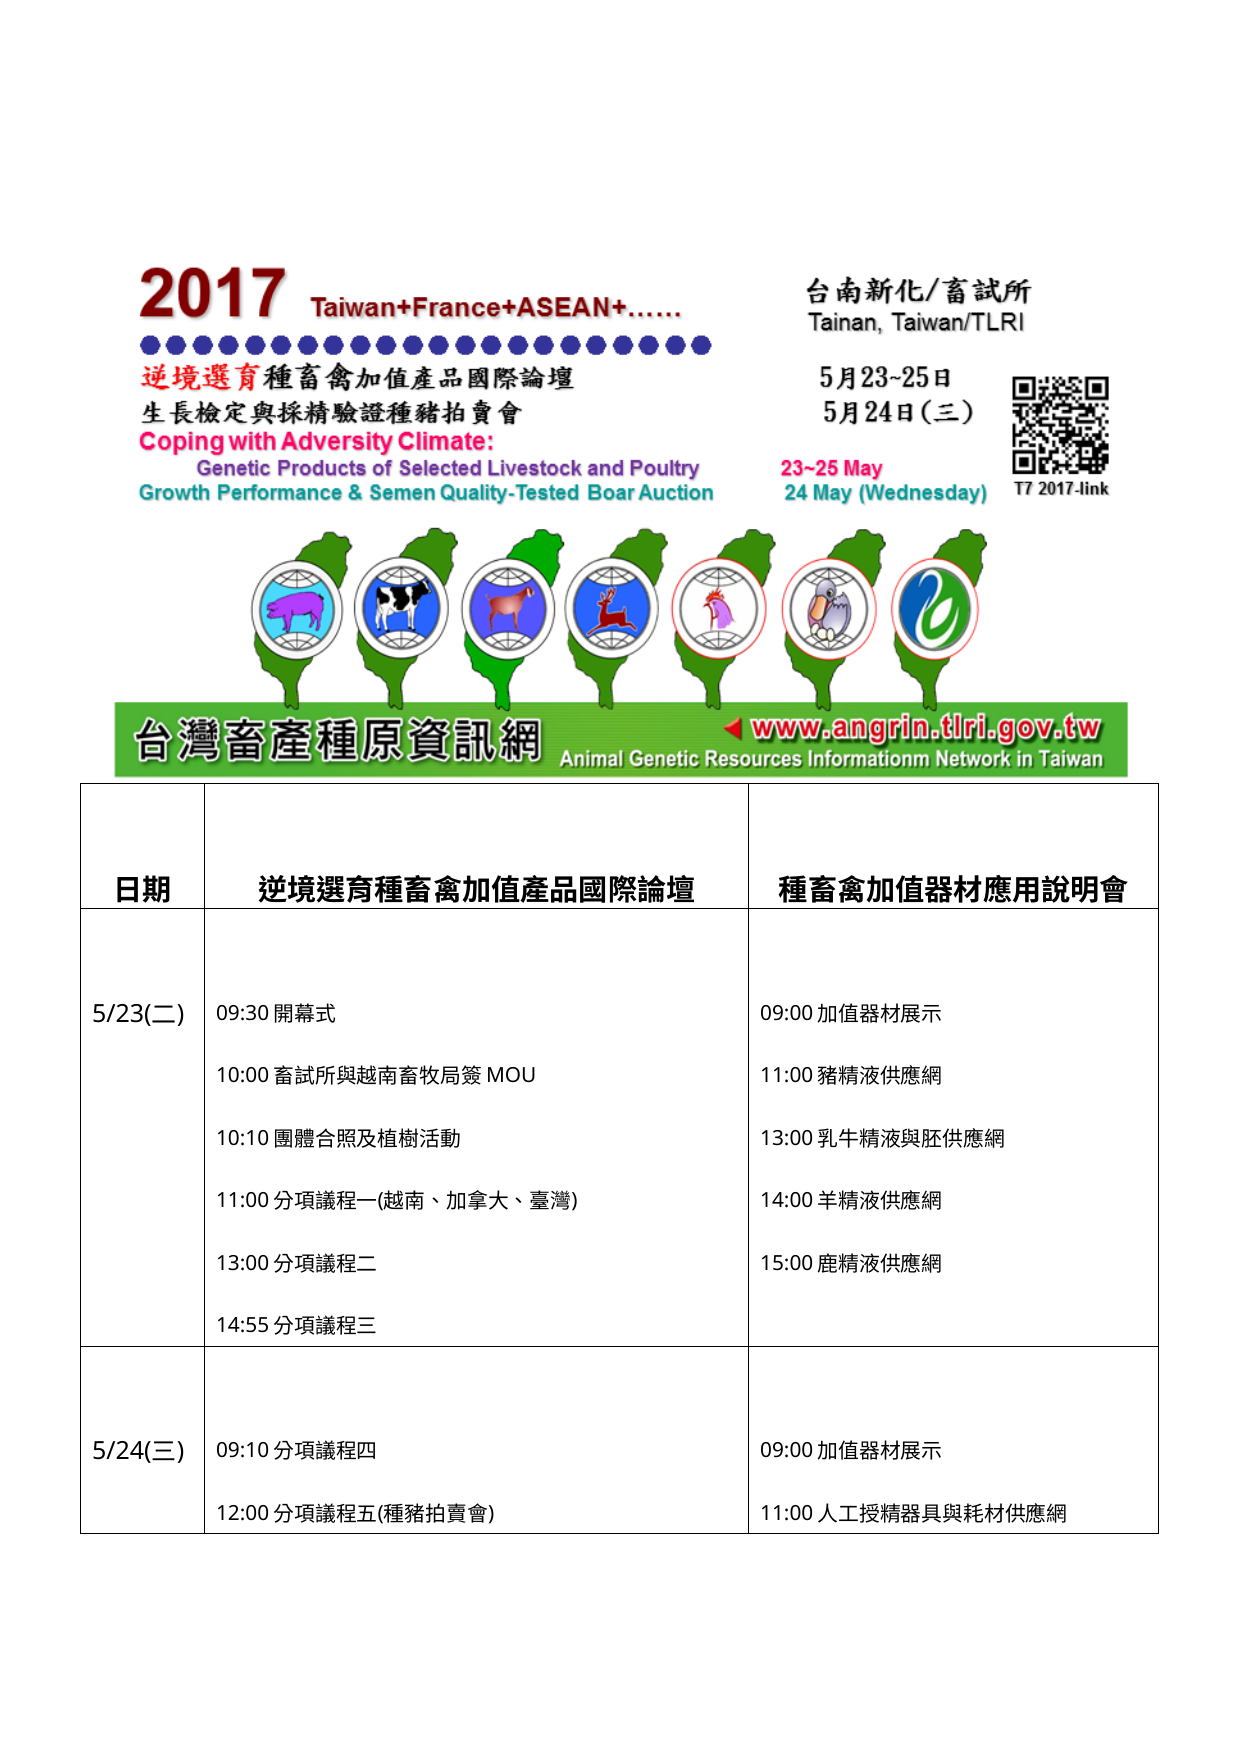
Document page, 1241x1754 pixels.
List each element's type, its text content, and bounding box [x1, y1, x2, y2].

table_cell 5/23(二) [81, 909, 204, 1346]
table_cell 09:10分項議程四 12:00分項議程五(種豬拍賣會) [205, 1347, 748, 1533]
table_header [79, 158, 1161, 1536]
table_header 逆境選育種畜禽加值產品國際論壇 [205, 784, 748, 908]
table_cell 09:00加值器材展示 11:00豬精液供應網 13:00乳牛精液與胚供應網 14:00羊精液供應網 15:00鹿精液供應網 [749, 909, 1158, 1346]
table_header 日期 [81, 784, 204, 908]
table_cell 09:30開幕式 10:00畜試所與越南畜牧局簽MOU 10:10團體合照及植樹活動 11:00分項議程一(越南、加拿大、臺灣) 13:00分項議程二 14:55分項議程三 [205, 909, 748, 1346]
table_cell 09:00加值器材展示 11:00人工授精器具與耗材供應網 [749, 1347, 1158, 1533]
table_cell 5/24(三) [81, 1347, 204, 1533]
table_header 種畜禽加值器材應用說明會 [749, 784, 1158, 908]
